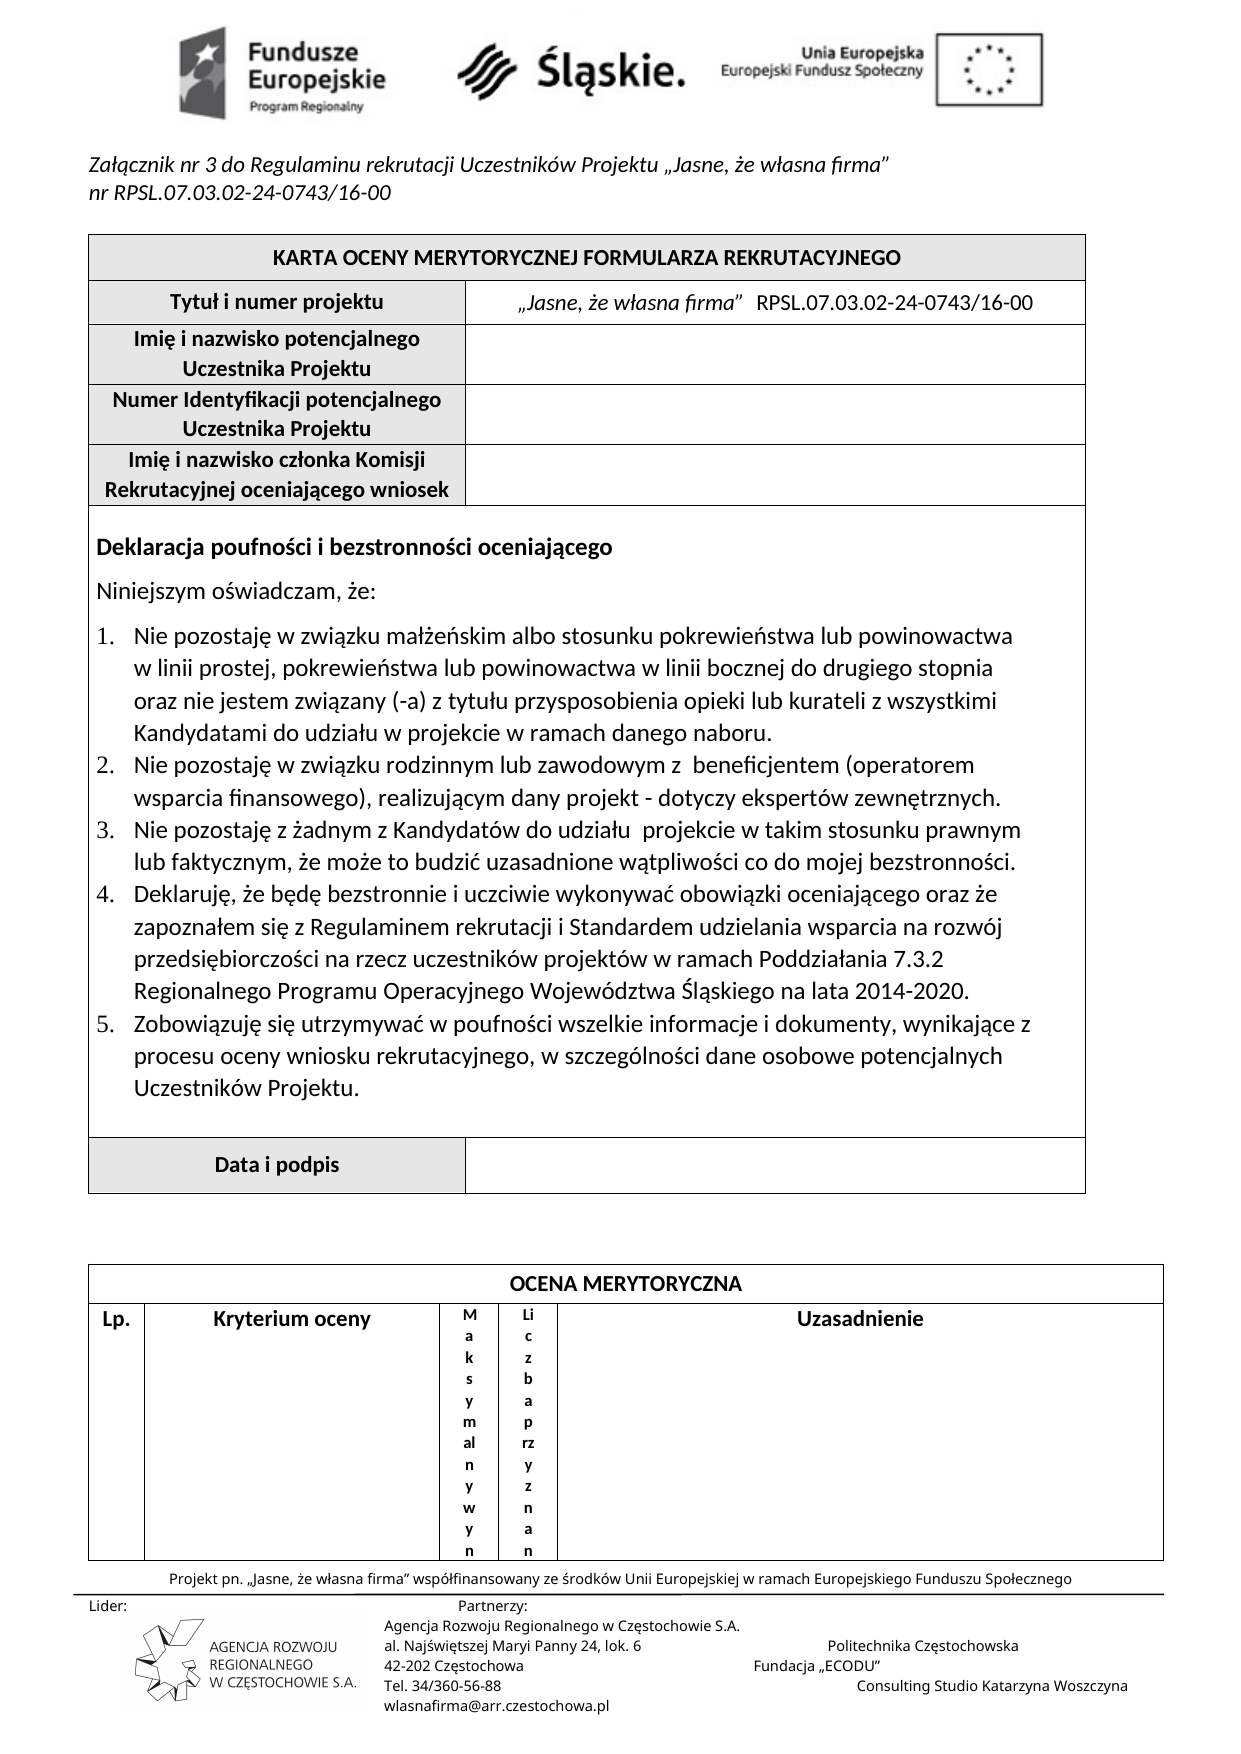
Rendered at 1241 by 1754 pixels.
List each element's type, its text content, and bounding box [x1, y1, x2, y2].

table_cell Numer Identyfikacji potencjalnego Uczestnika Projektu [89, 385, 465, 444]
table_cell Tytuł i numer projektu [89, 281, 465, 323]
table_cell [466, 325, 1085, 384]
table_cell Data i podpis [89, 1138, 465, 1192]
table_cell Imię i nazwisko członka Komisji Rekrutacyjnej oceniającego wniosek [89, 445, 465, 505]
table_cell Maksymalny wyn [440, 1304, 498, 1560]
table_cell Deklaracja poufności i bezstronności oceniającego Niniejszym oświadczam, że: Nie pozostaję w związku małżeńskim albo stosunku pokrewieństwa lub powinowactwa w linii prostej, pokrewieństwa lub powinowactwa w linii bocznej do drugiego stopnia oraz nie jestem związany (-a) z tytułu przysposobienia opieki lub kurateli z wszystkimi Kandydatami do udziału w projekcie w ramach danego naboru. Nie pozostaję w związku rodzinnym lub zawodowym z beneficjentem (operatorem wsparcia finansowego), realizującym dany projekt - dotyczy ekspertów zewnętrznych. Nie pozostaję z żadnym z Kandydatów do udziału projekcie w takim stosunku prawnym lub faktycznym, że może to budzić uzasadnione wątpliwości co do mojej bezstronności. Deklaruję, że będę bezstronnie i uczciwie wykonywać obowiązki oceniającego oraz że zapoznałem się z Regulaminem rekrutacji i Standardem udzielania wsparcia na rozwój przedsiębiorczości na rzecz uczestników projektów w ramach Poddziałania 7.3.2 Regionalnego Programu Operacyjnego Województwa Śląskiego na lata 2014-2020. Zobowiązuję się utrzymywać w poufności wszelkie informacje i dokumenty, wynikające z procesu oceny wniosku rekrutacyjnego, w szczególności dane osobowe potencjalnych Uczestników Projektu. [89, 506, 1085, 1137]
table_cell Lp. [89, 1304, 144, 1560]
table_cell Liczba przyznan [499, 1304, 557, 1560]
table_header OCENA MERYTORYCZNA [89, 1265, 1163, 1303]
table_cell [466, 445, 1085, 505]
text Załącznik nr 3 do Regulaminu rekrutacji Uczestników Projektu „Jasne, że własna firma” nr RPSL.07.03.02-24-0743/16-00 [89, 150, 1134, 206]
table_cell Uzasadnienie [558, 1304, 1163, 1560]
table_header KARTA OCENY MERYTORYCZNEJ FORMULARZA REKRUTACYJNEGO [89, 235, 1085, 280]
table_cell Imię i nazwisko potencjalnego Uczestnika Projektu [89, 325, 465, 384]
table_cell [466, 1138, 1085, 1192]
table_cell Kryterium oceny [145, 1304, 439, 1560]
table_cell „Jasne, że własna firma” RPSL.07.03.02-24-0743/16-00 [466, 281, 1085, 323]
table_cell [466, 385, 1085, 444]
